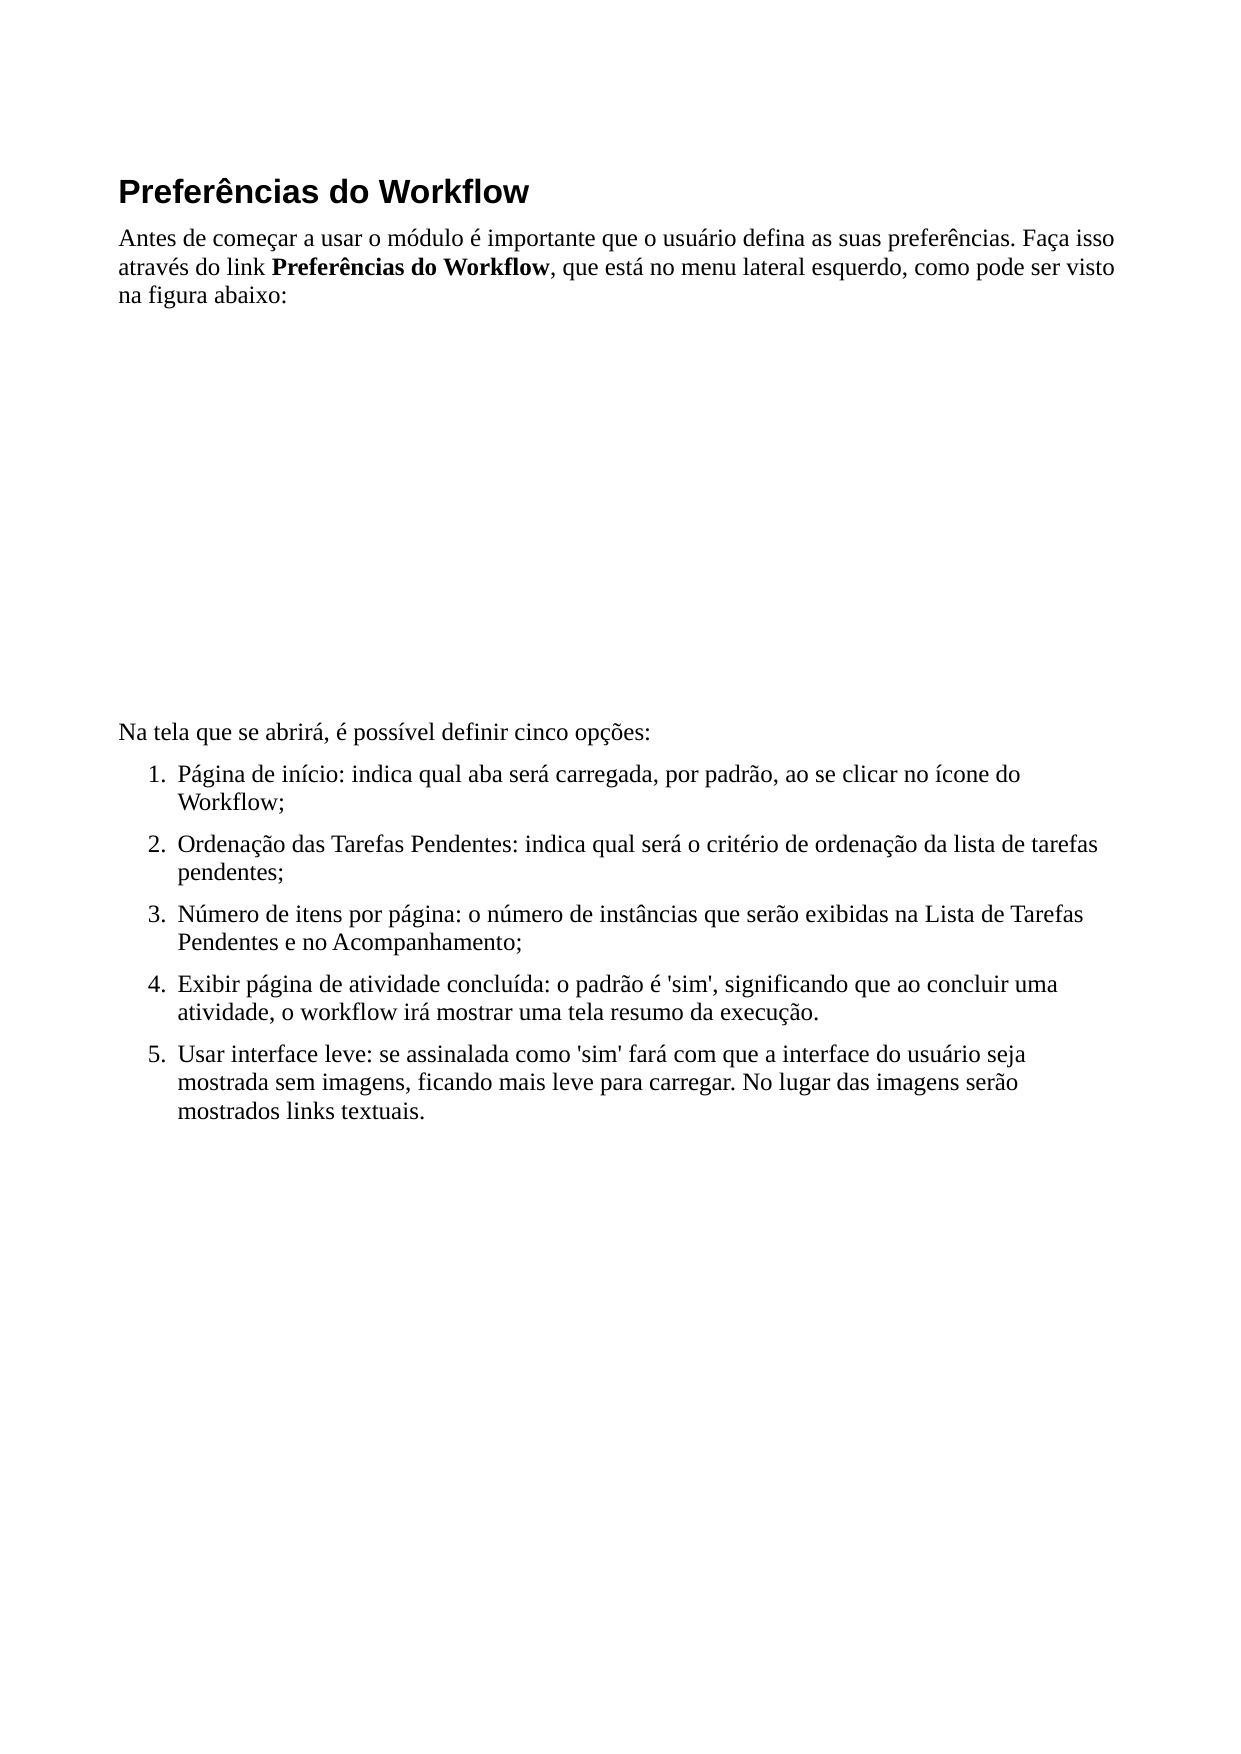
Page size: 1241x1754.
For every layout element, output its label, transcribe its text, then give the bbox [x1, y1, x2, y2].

list Número de itens por página: o número de instâncias que serão exibidas na Lista de Tarefas Pendentes e no Acompanhamento; [148, 899, 1122, 956]
subtitle Preferências do Workflow [118, 172, 1122, 211]
list Exibir página de atividade concluída: o padrão é 'sim', significando que ao concluir uma atividade, o workflow irá mostrar uma tela resumo da execução. [148, 969, 1122, 1026]
list Usar interface leve: se assinalada como 'sim' fará com que a interface do usuário seja mostrada sem imagens, ficando mais leve para carregar. No lugar das imagens serão mostrados links textuais. [148, 1039, 1122, 1125]
list Página de início: indica qual aba será carregada, por padrão, ao se clicar no ícone do Workflow; [148, 759, 1122, 816]
text Antes de começar a usar o módulo é importante que o usuário defina as suas preferências. Faça isso através do link Preferências do Workflow, que está no menu lateral esquerdo, como pode ser visto na figura abaixo: [118, 223, 1122, 309]
text Na tela que se abrirá, é possível definir cinco opções: [118, 717, 1122, 746]
list Ordenação das Tarefas Pendentes: indica qual será o critério de ordenação da lista de tarefas pendentes; [148, 829, 1122, 886]
